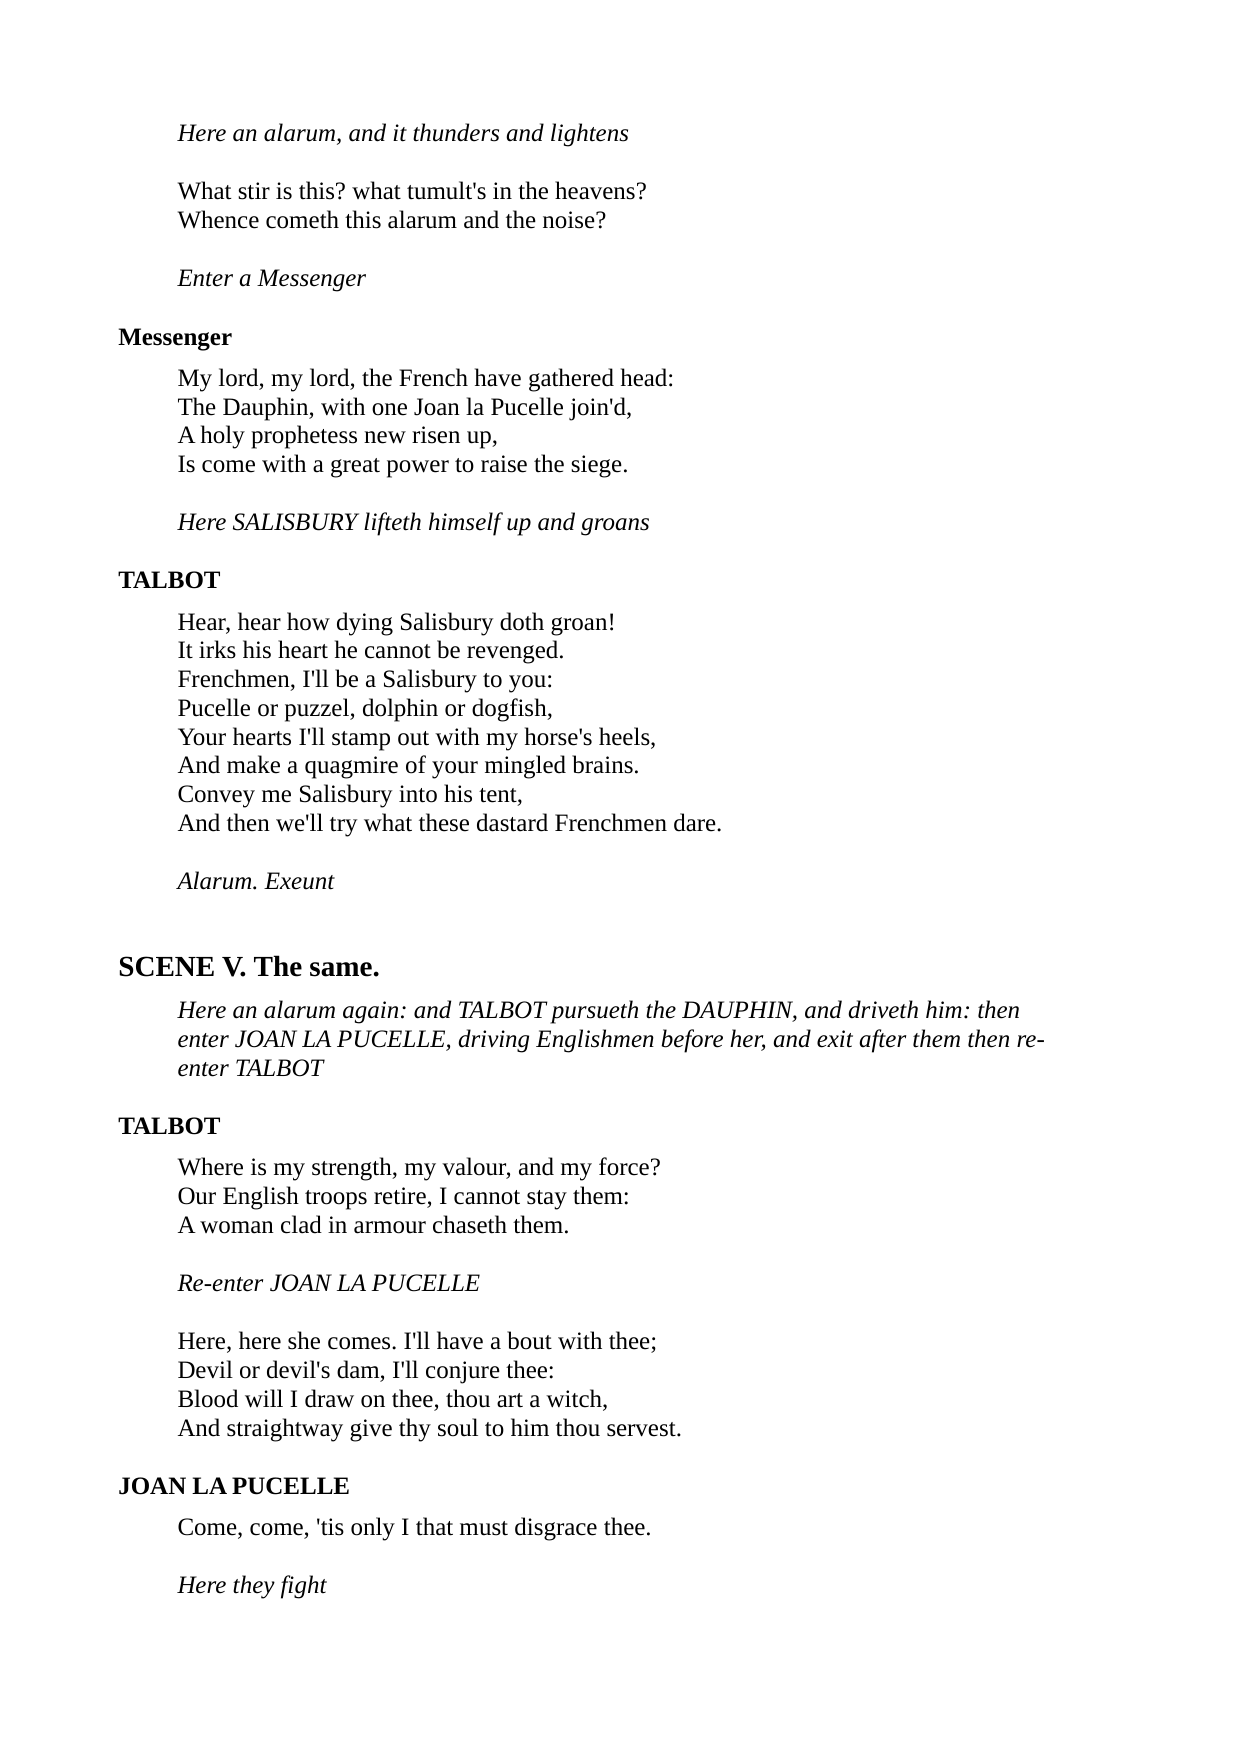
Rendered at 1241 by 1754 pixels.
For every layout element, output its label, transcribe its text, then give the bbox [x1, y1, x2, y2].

text Where is my strength, my valour, and my force? Our English troops retire, I cannot stay them: A woman clad in armour chaseth them. [177, 1152, 1063, 1239]
text Here SALISBURY lifteth himself up and groans [177, 507, 1063, 536]
text Hear, hear how dying Salisbury doth groan! It irks his heart he cannot be revenged. Frenchmen, I'll be a Salisbury to you: Pucelle or puzzel, dolphin or dogfish, Your hearts I'll stamp out with my horse's heels, And make a quagmire of your mingled brains. Convey me Salisbury into his tent, And then we'll try what these dastard Frenchmen dare. [177, 607, 1063, 837]
text Messenger [118, 322, 1122, 350]
text Come, come, 'tis only I that must disgrace thee. [177, 1512, 1063, 1541]
text Enter a Messenger [177, 263, 1063, 292]
text JOAN LA PUCELLE [118, 1471, 1122, 1500]
text Re-enter JOAN LA PUCELLE [177, 1268, 1063, 1297]
text Here, here she comes. I'll have a bout with thee; Devil or devil's dam, I'll conjure thee: Blood will I draw on thee, thou art a witch, And straightway give thy soul to him thou servest. [177, 1326, 1063, 1441]
text Here an alarum again: and TALBOT pursueth the DAUPHIN, and driveth him: then enter JOAN LA PUCELLE, driving Englishmen before her, and exit after them then re-enter TALBOT [177, 996, 1063, 1082]
text TALBOT [118, 566, 1122, 594]
subtitle SCENE V. The same. [118, 949, 1122, 983]
text My lord, my lord, the French have gathered head: The Dauphin, with one Joan la Pucelle join'd, A holy prophetess new risen up, Is come with a great power to raise the siege. [177, 363, 1063, 478]
text Here they fight [177, 1570, 1063, 1599]
text Alarum. Exeunt [177, 866, 1063, 895]
text What stir is this? what tumult's in the heavens? Whence cometh this alarum and the noise? [177, 176, 1063, 234]
text TALBOT [118, 1111, 1122, 1140]
text Here an alarum, and it thunders and lightens [177, 118, 1063, 147]
